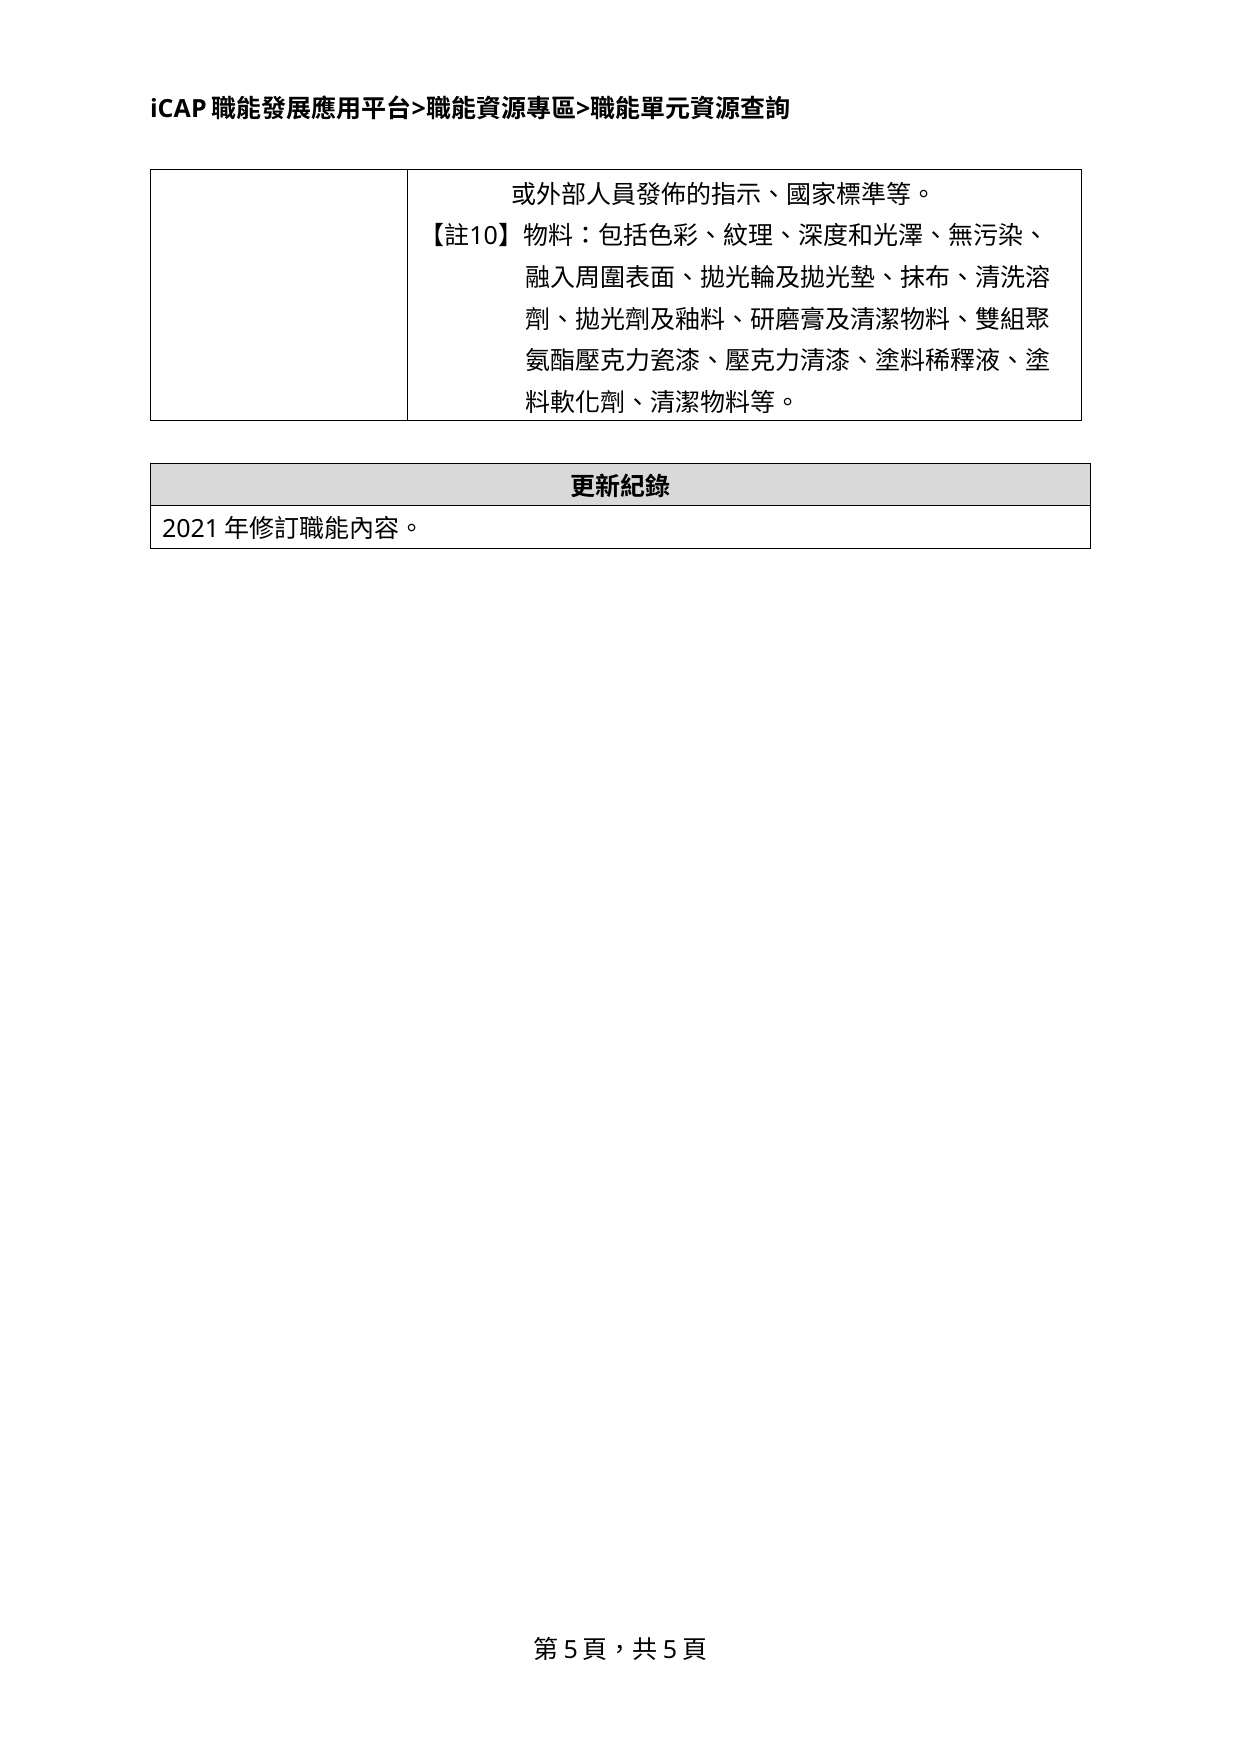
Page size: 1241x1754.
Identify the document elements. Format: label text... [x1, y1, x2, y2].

table_cell [151, 170, 407, 420]
table_cell 職業安全衛生要求：為法律、法規、作業規範及工作場所政策及程序的規定，可能包括：個人防護衣物及裝備、工具及設備的使用、物料的安全處理、消防設備的使用、急救設備、危害控制（包括有害物質及有毒物質的管控）等。 個人防護裝備：為法律、法規、作業規範及工作場所政策及準則的規定，包括：個人防護衣物、手套、呼吸器、安全鞋、供氣口罩。 修補材料：包括固態、金屬、珍珠底漆、雙組分透明瓷漆、硬化劑、水性塗料釋液等。 修補工具和設備：包括空氣壓力調節器、空壓機、烤漆房、烘箱、加熱和照明系統、濾器、量尺、黏度杯、安全設備、調色機、手攪棒、黏度測量設備、高量低壓噴槍、重力供漆噴槍、吸料噴槍、個人防護裝備、拋光和清潔設備等。 修補方法：包括噴槍選擇、設備保護方法、各種噴塗技術、乾燥程序、塗料混合、研磨膏拋光、表面精製等。 緊急程序：包括緊急停機、火災撲滅、工作場所急救要求、工作現場疏散等。 環境要求：包括廢棄物處理、噪音控制、粉塵控制、清潔管理等。 安全作業政策及程序：包括工作場所安全政策及程序、操作風險評估、有毒物質、電氣安全、機械運動及操作、手動及機械升降及移動、接近他人的工作、工作場所訪客等。 資訊：包括口頭或書面資訊、圖形說明、標示、工作日程、規劃及規範、工作通告及備忘錄、物質安全資料表、圖表及示意圖、多層透明底漆的色彩匹配相關的安全作業程序、法規及法律要求、汽車烤漆及拋光作業規範、工作場所工作規範、工作場所或外部人員發佈的指示、國家標準等。 物料：包括色彩、紋理、深度和光澤、無污染、融入周圍表面、拋光輪及拋光墊、抹布、清洗溶劑、拋光劑及釉料、研磨膏及清潔物料、雙組聚氨酯壓克力瓷漆、壓克力清漆、塗料稀釋液、塗料軟化劑、清潔物料等。 [408, 170, 1081, 420]
table_cell 2021年修訂職能內容。 [151, 506, 1090, 548]
table_header 更新紀錄 [151, 464, 1090, 505]
